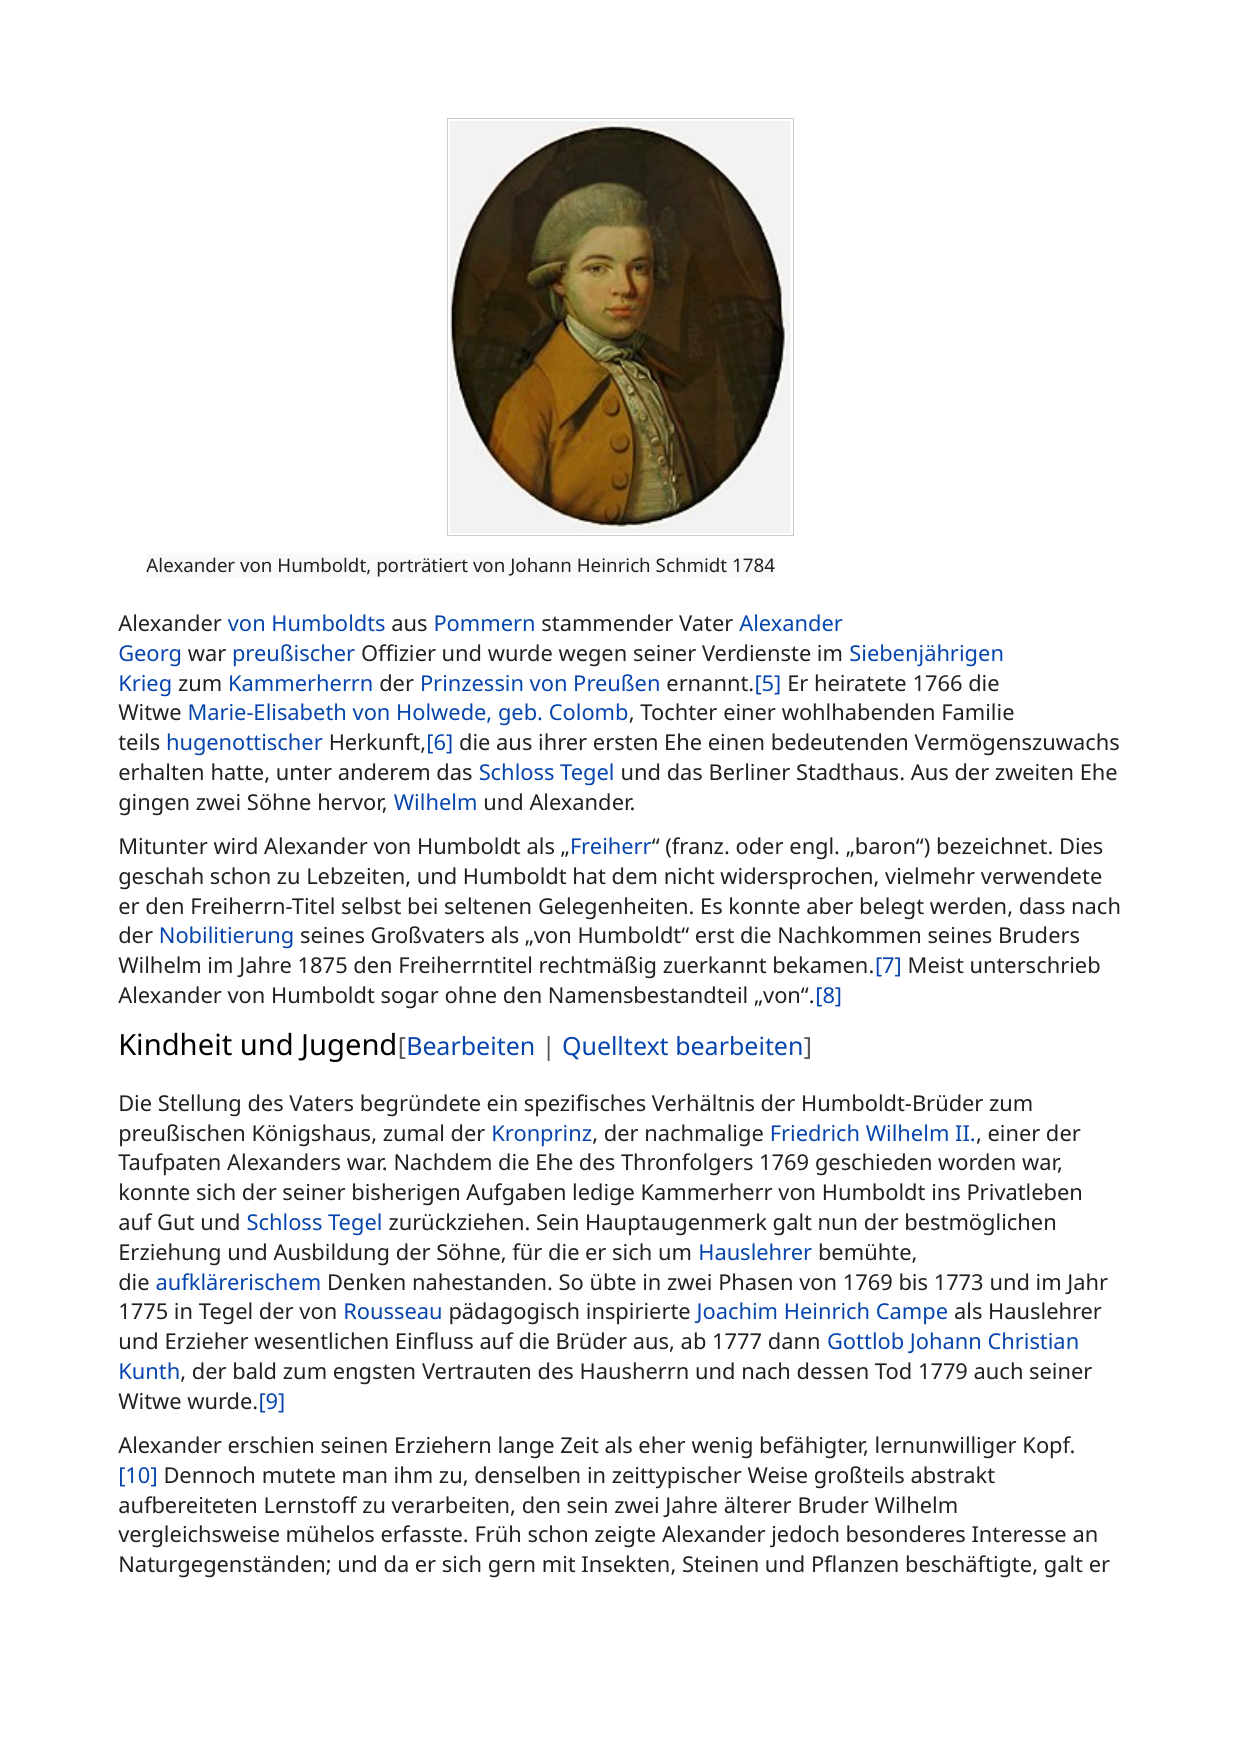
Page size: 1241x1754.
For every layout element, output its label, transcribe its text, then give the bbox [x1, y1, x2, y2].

subtitle Kindheit und Jugend[Bearbeiten | Quelltext bearbeiten] [118, 1024, 1122, 1064]
text Alexander von Humboldt, porträtiert von Johann Heinrich Schmidt 1784 [123, 552, 1122, 578]
text Alexander erschien seinen Erziehern lange Zeit als eher wenig befähigter, lernunwilliger Kopf.[10] Dennoch mutete man ihm zu, denselben in zeittypischer Weise großteils abstrakt aufbereiteten Lernstoff zu verarbeiten, den sein zwei Jahre älterer Bruder Wilhelm vergleichsweise mühelos erfasste. Früh schon zeigte Alexander jedoch besonderes Interesse an Naturgegenständen; und da er sich gern mit Insekten, Steinen und Pflanzen beschäftigte, galt er [118, 1430, 1122, 1579]
text Die Stellung des Vaters begründete ein spezifisches Verhältnis der Humboldt-Brüder zum preußischen Königshaus, zumal der Kronprinz, der nachmalige Friedrich Wilhelm II., einer der Taufpaten Alexanders war. Nachdem die Ehe des Thronfolgers 1769 geschieden worden war, konnte sich der seiner bisherigen Aufgaben ledige Kammerherr von Humboldt ins Privatleben auf Gut und Schloss Tegel zurückziehen. Sein Hauptaugenmerk galt nun der bestmöglichen Erziehung und Ausbildung der Söhne, für die er sich um Hauslehrer bemühte, die aufklärerischem Denken nahestanden. So übte in zwei Phasen von 1769 bis 1773 und im Jahr 1775 in Tegel der von Rousseau pädagogisch inspirierte Joachim Heinrich Campe als Hauslehrer und Erzieher wesentlichen Einfluss auf die Brüder aus, ab 1777 dann Gottlob Johann Christian Kunth, der bald zum engsten Vertrauten des Hausherrn und nach dessen Tod 1779 auch seiner Witwe wurde.[9] [118, 1088, 1122, 1416]
text Alexander von Humboldts aus Pommern stammender Vater Alexander Georg war preußischer Offizier und wurde wegen seiner Verdienste im Siebenjährigen Krieg zum Kammerherrn der Prinzessin von Preußen ernannt.[5] Er heiratete 1766 die Witwe Marie-Elisabeth von Holwede, geb. Colomb, Tochter einer wohlhabenden Familie teils hugenottischer Herkunft,[6] die aus ihrer ersten Ehe einen bedeutenden Vermögenszuwachs erhalten hatte, unter anderem das Schloss Tegel und das Berliner Stadthaus. Aus der zweiten Ehe gingen zwei Söhne hervor, Wilhelm und Alexander. [118, 608, 1122, 816]
picture [449, 121, 791, 533]
text Mitunter wird Alexander von Humboldt als „Freiherr“ (franz. oder engl. „baron“) bezeichnet. Dies geschah schon zu Lebzeiten, und Humboldt hat dem nicht widersprochen, vielmehr verwendete er den Freiherrn-Titel selbst bei seltenen Gelegenheiten. Es konnte aber belegt werden, dass nach der Nobilitierung seines Großvaters als „von Humboldt“ erst die Nachkommen seines Bruders Wilhelm im Jahre 1875 den Freiherrntitel rechtmäßig zuerkannt bekamen.[7] Meist unterschrieb Alexander von Humboldt sogar ohne den Namensbestandteil „von“.[8] [118, 831, 1122, 1010]
